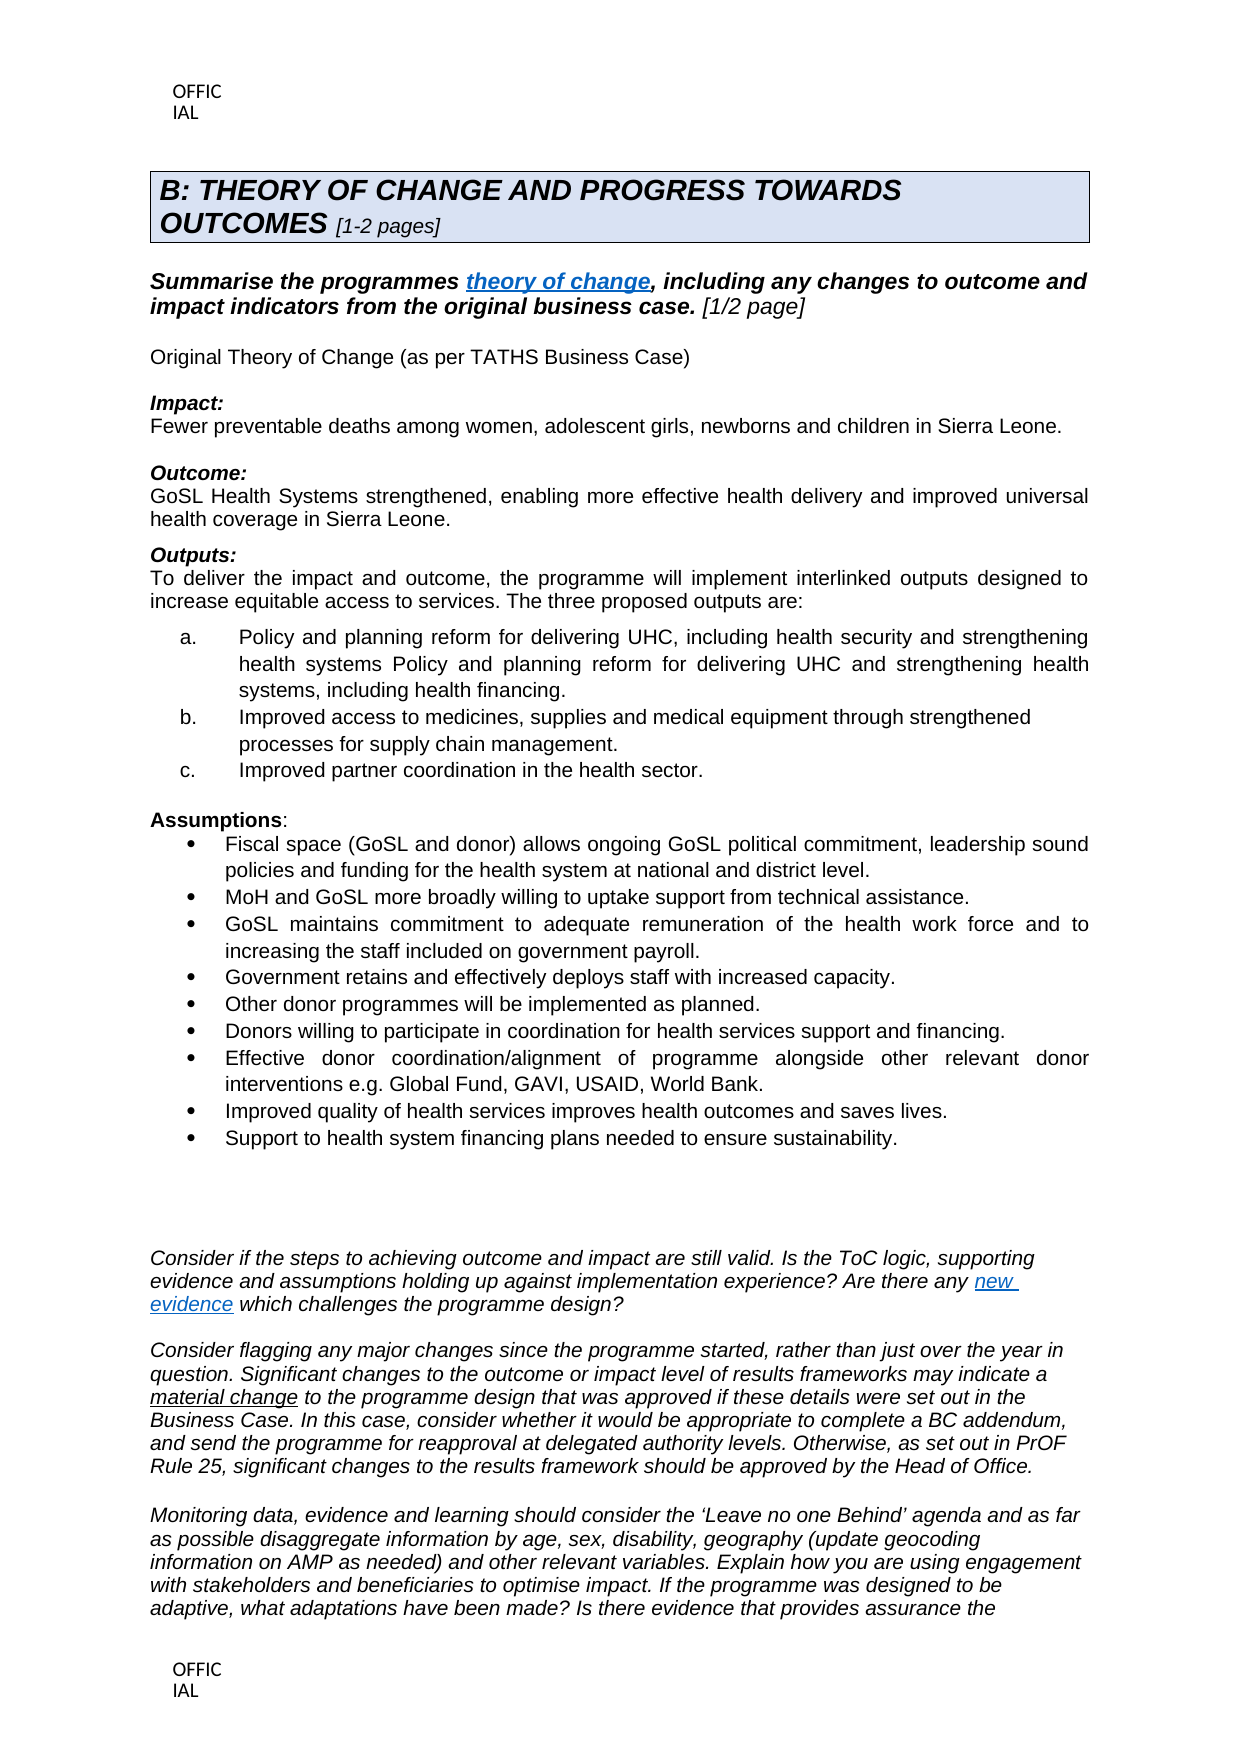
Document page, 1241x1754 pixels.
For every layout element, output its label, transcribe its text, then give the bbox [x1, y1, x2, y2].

list Improved access to medicines, supplies and medical equipment through strengthened processes for supply chain management. [179, 706, 1090, 756]
list Effective donor coordination/alignment of programme alongside other relevant donor interventions e.g. Global Fund, GAVI, USAID, World Bank. [187, 1046, 1090, 1096]
list MoH and GoSL more broadly willing to uptake support from technical assistance. [187, 886, 1090, 909]
list Fiscal space (GoSL and donor) allows ongoing GoSL political commitment, leadership sound policies and funding for the health system at national and district level. [187, 832, 1090, 882]
text Impact: [150, 392, 1090, 415]
list Support to health system financing plans needed to ensure sustainability. [187, 1126, 1090, 1150]
text Outputs: [150, 543, 1090, 567]
text Summarise the programmes theory of change, including any changes to outcome and impact indicators from the original business case. [1/2 page] [150, 268, 1090, 319]
subtitle B: THEORY OF CHANGE AND PROGRESS TOWARDS OUTCOMES [1-2 pages] [151, 172, 1089, 242]
text To deliver the impact and outcome, the programme will implement interlinked outputs designed to increase equitable access to services. The three proposed outputs are: [150, 567, 1090, 613]
text Fewer preventable deaths among women, adolescent girls, newborns and children in Sierra Leone. [150, 415, 1090, 438]
list Donors willing to participate in coordination for health services support and financing. [187, 1019, 1090, 1043]
text Monitoring data, evidence and learning should consider the ‘Leave no one Behind’ agenda and as far as possible disaggregate information by age, sex, disability, geography (update geocoding information on AMP as needed) and other relevant variables. Explain how you are using engagement with stakeholders and beneficiaries to optimise impact. If the programme was designed to be adaptive, what adaptations have been made? Is there evidence that provides assurance the programme is on track to meeting commitments on gender equality and the Public Sector Equality Duty? [150, 1504, 1090, 1620]
list GoSL maintains commitment to adequate remuneration of the health work force and to increasing the staff included on government payroll. [187, 912, 1090, 962]
list Improved partner coordination in the health sector. [179, 759, 1090, 782]
text GoSL Health Systems strengthened, enabling more effective health delivery and improved universal health coverage in Sierra Leone. [150, 484, 1090, 531]
text Consider if the steps to achieving outcome and impact are still valid. Is the ToC logic, supporting evidence and assumptions holding up against implementation experience? Are there any new evidence which challenges the programme design? [150, 1246, 1090, 1316]
text Consider flagging any major changes since the programme started, rather than just over the year in question. Significant changes to the outcome or impact level of results frameworks may indicate a material change to the programme design that was approved if these details were set out in the Business Case. In this case, consider whether it would be appropriate to complete a BC addendum, and send the programme for reapproval at delegated authority levels. Otherwise, as set out in PrOF Rule 25, significant changes to the results framework should be approved by the Head of Office. [150, 1339, 1090, 1478]
list Improved quality of health services improves health outcomes and saves lives. [187, 1099, 1090, 1123]
list Other donor programmes will be implemented as planned. [187, 993, 1090, 1016]
text Outcome: [150, 461, 1090, 484]
text Assumptions: [150, 809, 1090, 832]
text Original Theory of Change (as per TATHS Business Case) [150, 345, 1090, 368]
list Policy and planning reform for delivering UHC, including health security and strengthening health systems Policy and planning reform for delivering UHC and strengthening health systems, including health financing. [179, 626, 1090, 702]
list Government retains and effectively deploys staff with increased capacity. [187, 966, 1090, 989]
